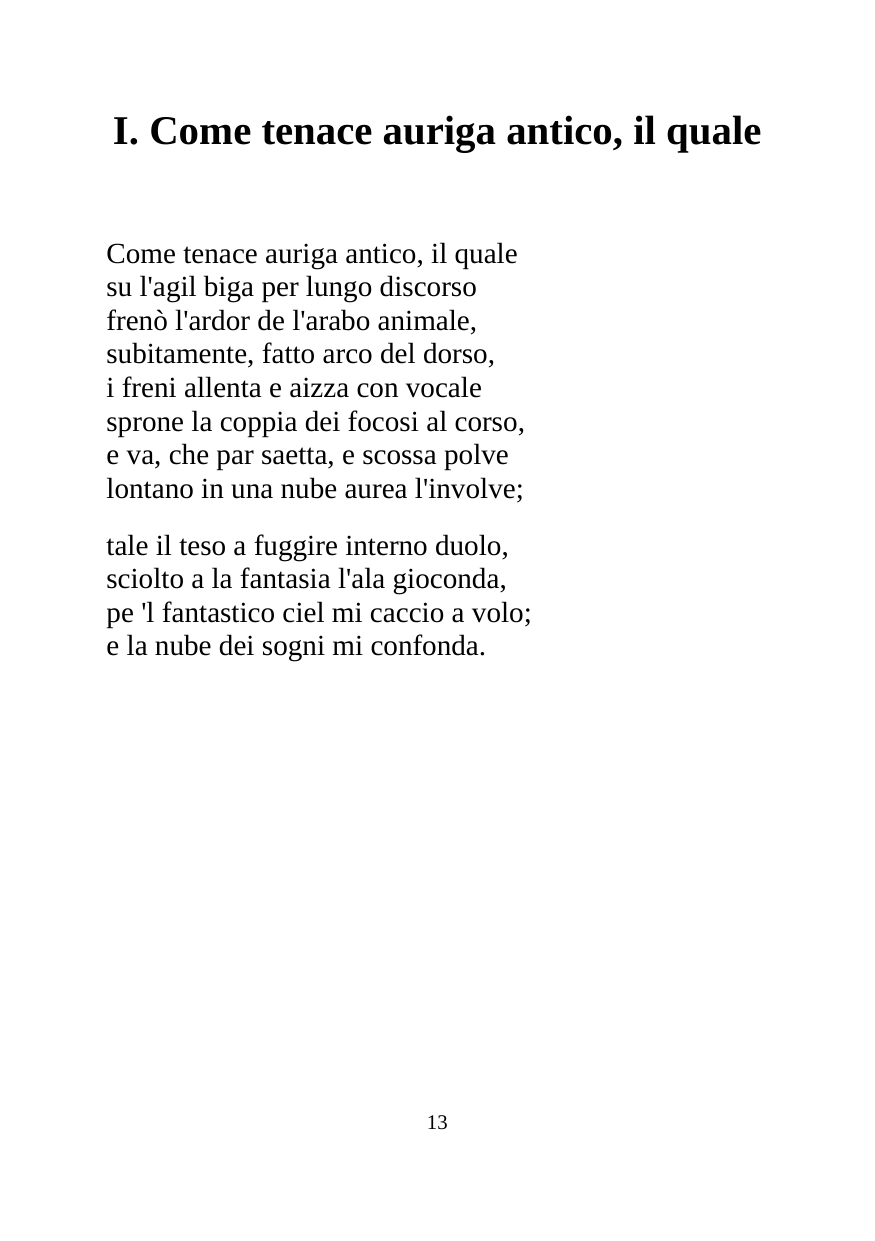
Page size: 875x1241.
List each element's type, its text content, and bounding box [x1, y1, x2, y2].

text tale il teso a fuggire interno duolo, [106, 528, 768, 561]
text e la nube dei sogni mi confonda. [106, 628, 768, 662]
text frenò l'ardor de l'arabo animale, [106, 303, 768, 337]
text lontano in una nube aurea l'involve; [106, 471, 768, 504]
text sciolto a la fantasia l'ala gioconda, [106, 561, 768, 595]
subtitle I. Come tenace auriga antico, il quale [106, 106, 768, 153]
text su l'agil biga per lungo discorso [106, 269, 768, 303]
text e va, che par saetta, e scossa polve [106, 437, 768, 471]
text subitamente, fatto arco del dorso, [106, 337, 768, 370]
text i freni allenta e aizza con vocale [106, 370, 768, 404]
text sprone la coppia dei focosi al corso, [106, 404, 768, 437]
text pe 'l fantastico ciel mi caccio a volo; [106, 595, 768, 628]
text Come tenace auriga antico, il quale [106, 236, 768, 269]
